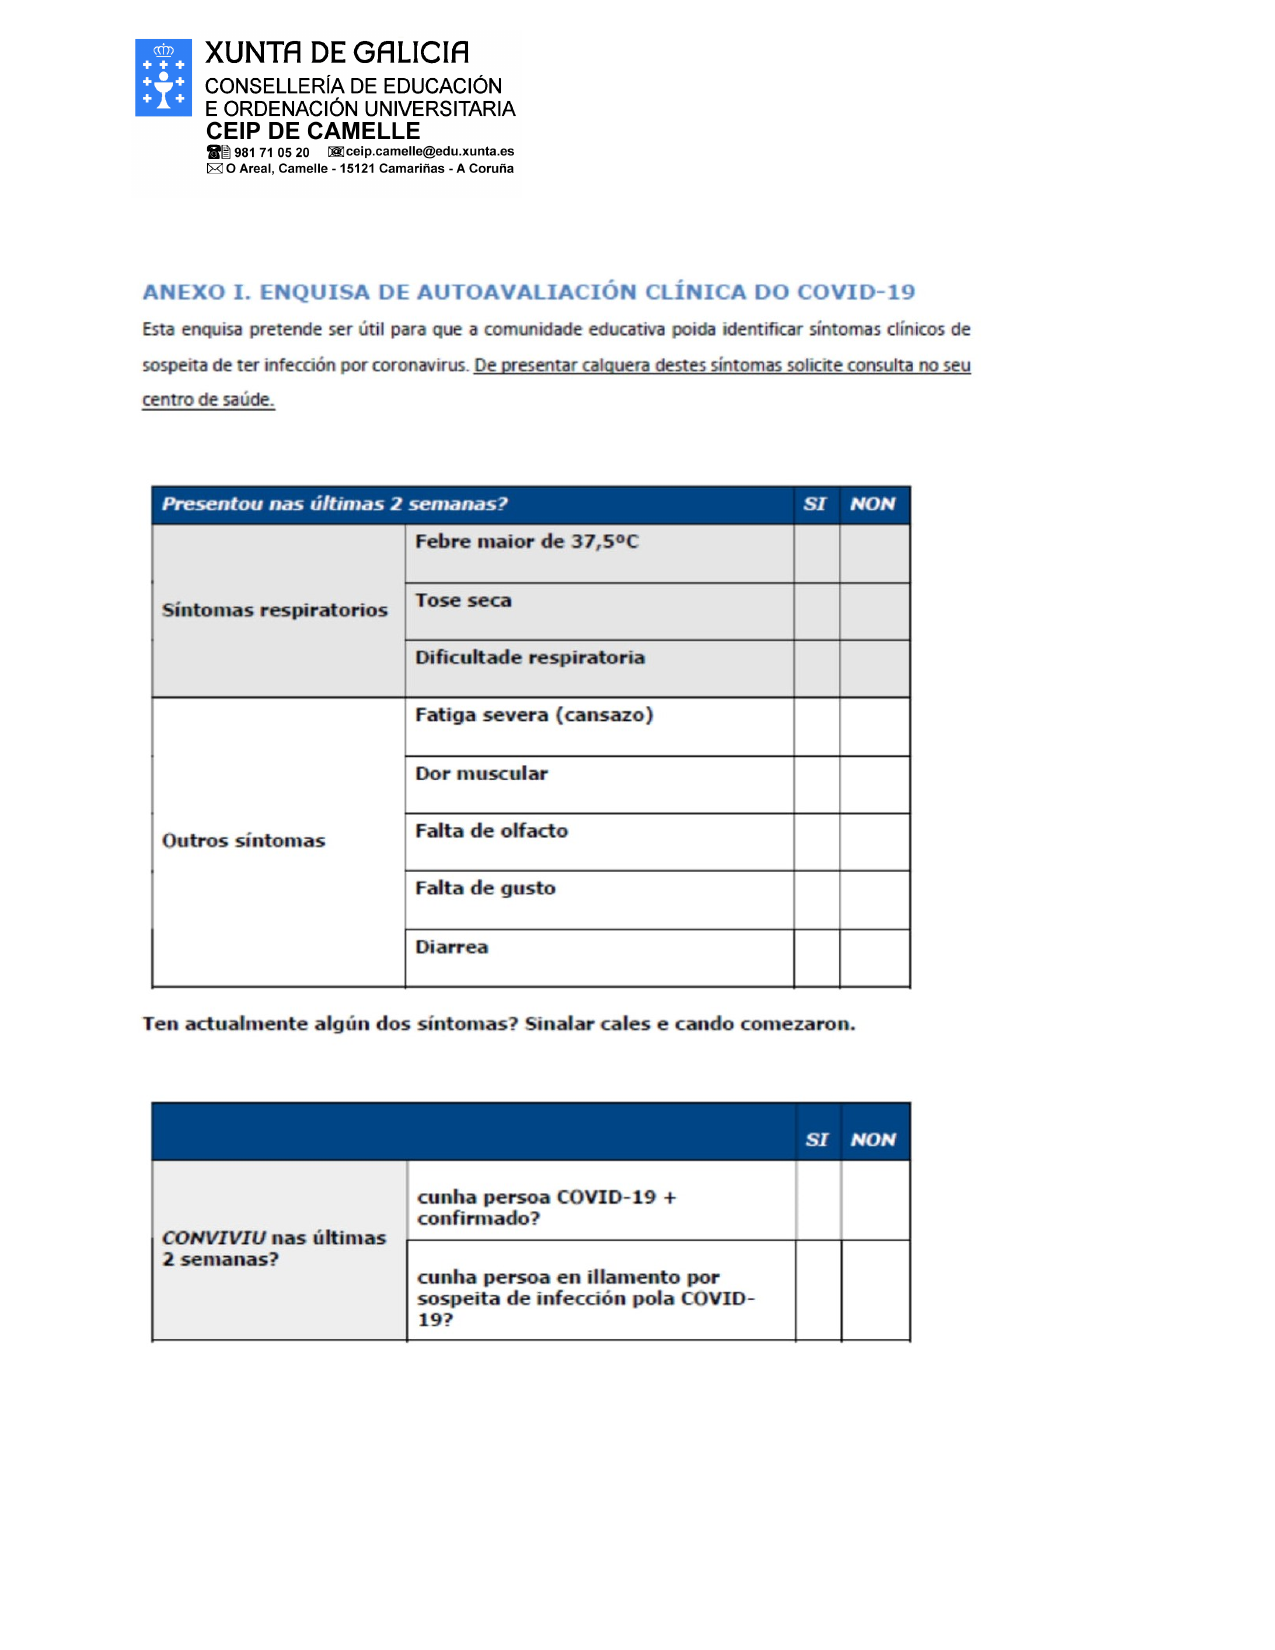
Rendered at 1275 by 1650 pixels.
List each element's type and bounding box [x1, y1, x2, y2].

picture [131, 30, 522, 198]
picture [114, 253, 1000, 1391]
